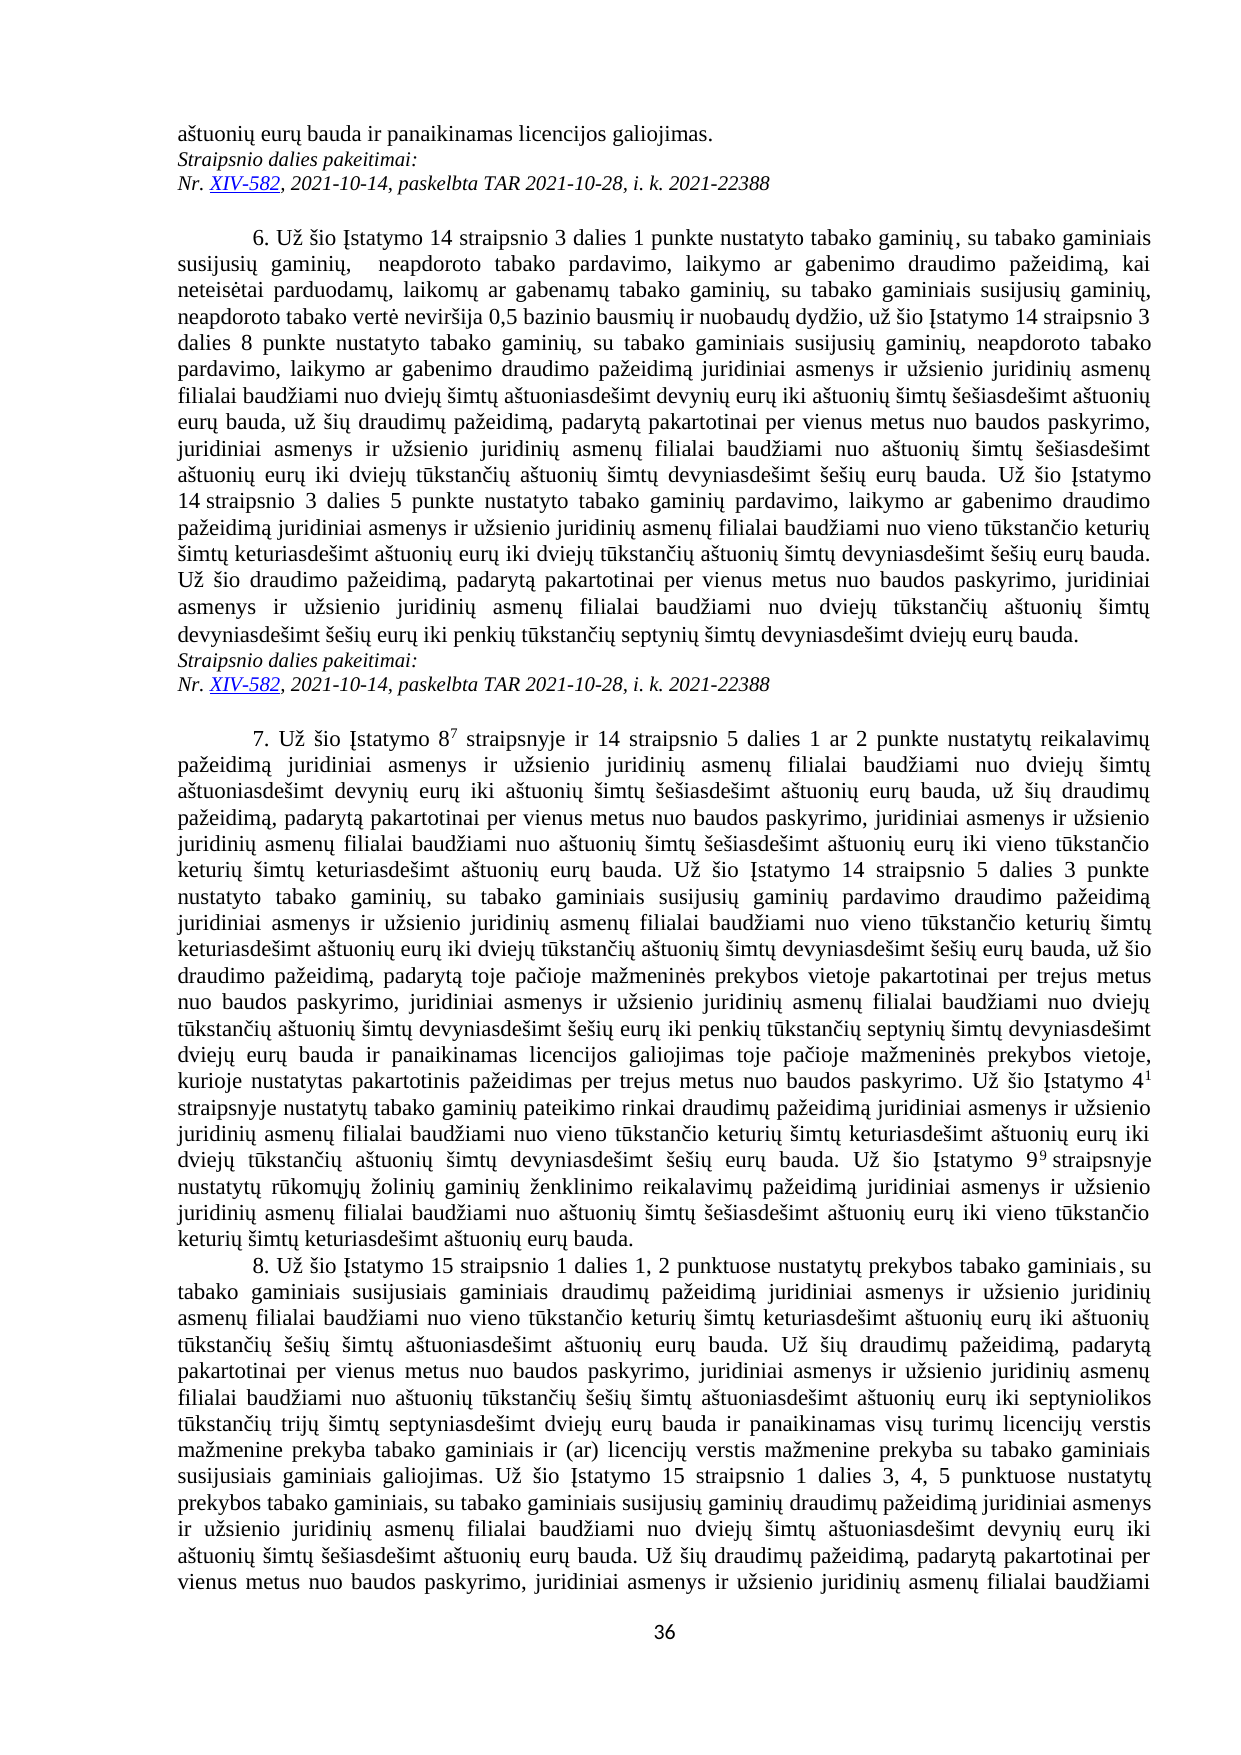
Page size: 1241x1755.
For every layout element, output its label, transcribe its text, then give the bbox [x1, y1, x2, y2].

text 7. Už šio Įstatymo 87 straipsnyje ir 14 straipsnio 5 dalies 1 ar 2 punkte nustatytų reikalavimų pažeidimą juridiniai asmenys ir užsienio juridinių asmenų filialai baudžiami nuo dviejų šimtų aštuoniasdešimt devynių eurų iki aštuonių šimtų šešiasdešimt aštuonių eurų bauda, už šių draudimų pažeidimą, padarytą pakartotinai per vienus metus nuo baudos paskyrimo, juridiniai asmenys ir užsienio juridinių asmenų filialai baudžiami nuo aštuonių šimtų šešiasdešimt aštuonių eurų iki vieno tūkstančio keturių šimtų keturiasdešimt aštuonių eurų bauda. Už šio Įstatymo 14 straipsnio 5 dalies 3 punkte nustatyto tabako gaminių, su tabako gaminiais susijusių gaminių pardavimo draudimo pažeidimą juridiniai asmenys ir užsienio juridinių asmenų filialai baudžiami nuo vieno tūkstančio keturių šimtų keturiasdešimt aštuonių eurų iki dviejų tūkstančių aštuonių šimtų devyniasdešimt šešių eurų bauda, už šio draudimo pažeidimą, padarytą toje pačioje mažmeninės prekybos vietoje pakartotinai per trejus metus nuo baudos paskyrimo, juridiniai asmenys ir užsienio juridinių asmenų filialai baudžiami nuo dviejų tūkstančių aštuonių šimtų devyniasdešimt šešių eurų iki penkių tūkstančių septynių šimtų devyniasdešimt dviejų eurų bauda ir panaikinamas licencijos galiojimas toje pačioje mažmeninės prekybos vietoje, kurioje nustatytas pakartotinis pažeidimas per trejus metus nuo baudos paskyrimo. Už šio Įstatymo 41 straipsnyje nustatytų tabako gaminių pateikimo rinkai draudimų pažeidimą juridiniai asmenys ir užsienio juridinių asmenų filialai baudžiami nuo vieno tūkstančio keturių šimtų keturiasdešimt aštuonių eurų iki dviejų tūkstančių aštuonių šimtų devyniasdešimt šešių eurų bauda. Už šio Įstatymo 99 straipsnyje nustatytų rūkomųjų žolinių gaminių ženklinimo reikalavimų pažeidimą juridiniai asmenys ir užsienio juridinių asmenų filialai baudžiami nuo aštuonių šimtų šešiasdešimt aštuonių eurų iki vieno tūkstančio keturių šimtų keturiasdešimt aštuonių eurų bauda. [177, 725, 1152, 1252]
text 6. Už šio Įstatymo 14 straipsnio 3 dalies 1 punkte nustatyto tabako gaminių, su tabako gaminiais susijusių gaminių, neapdoroto tabako pardavimo, laikymo ar gabenimo draudimo pažeidimą, kai neteisėtai parduodamų, laikomų ar gabenamų tabako gaminių, su tabako gaminiais susijusių gaminių, neapdoroto tabako vertė neviršija 0,5 bazinio bausmių ir nuobaudų dydžio, už šio Įstatymo 14 straipsnio 3 dalies 8 punkte nustatyto tabako gaminių, su tabako gaminiais susijusių gaminių, neapdoroto tabako pardavimo, laikymo ar gabenimo draudimo pažeidimą juridiniai asmenys ir užsienio juridinių asmenų filialai baudžiami nuo dviejų šimtų aštuoniasdešimt devynių eurų iki aštuonių šimtų šešiasdešimt aštuonių eurų bauda, už šių draudimų pažeidimą, padarytą pakartotinai per vienus metus nuo baudos paskyrimo, juridiniai asmenys ir užsienio juridinių asmenų filialai baudžiami nuo aštuonių šimtų šešiasdešimt aštuonių eurų iki dviejų tūkstančių aštuonių šimtų devyniasdešimt šešių eurų bauda. Už šio Įstatymo 14 straipsnio 3 dalies 5 punkte nustatyto tabako gaminių pardavimo, laikymo ar gabenimo draudimo pažeidimą juridiniai asmenys ir užsienio juridinių asmenų filialai baudžiami nuo vieno tūkstančio keturių šimtų keturiasdešimt aštuonių eurų iki dviejų tūkstančių aštuonių šimtų devyniasdešimt šešių eurų bauda. Už šio draudimo pažeidimą, padarytą pakartotinai per vienus metus nuo baudos paskyrimo, juridiniai asmenys ir užsienio juridinių asmenų filialai baudžiami nuo dviejų tūkstančių aštuonių šimtų devyniasdešimt šešių eurų iki penkių tūkstančių septynių šimtų devyniasdešimt dviejų eurų bauda. [177, 224, 1152, 648]
text Straipsnio dalies pakeitimai: [177, 147, 1152, 171]
text Nr. XIV-582, 2021-10-14, paskelbta TAR 2021-10-28, i. k. 2021-22388 [177, 171, 1152, 195]
text Nr. XIV-582, 2021-10-14, paskelbta TAR 2021-10-28, i. k. 2021-22388 [177, 672, 1152, 696]
text aštuonių eurų bauda ir panaikinamas licencijos galiojimas. [177, 118, 1152, 147]
text 8. Už šio Įstatymo 15 straipsnio 1 dalies 1, 2 punktuose nustatytų prekybos tabako gaminiais, su tabako gaminiais susijusiais gaminiais draudimų pažeidimą juridiniai asmenys ir užsienio juridinių asmenų filialai baudžiami nuo vieno tūkstančio keturių šimtų keturiasdešimt aštuonių eurų iki aštuonių tūkstančių šešių šimtų aštuoniasdešimt aštuonių eurų bauda. Už šių draudimų pažeidimą, padarytą pakartotinai per vienus metus nuo baudos paskyrimo, juridiniai asmenys ir užsienio juridinių asmenų filialai baudžiami nuo aštuonių tūkstančių šešių šimtų aštuoniasdešimt aštuonių eurų iki septyniolikos tūkstančių trijų šimtų septyniasdešimt dviejų eurų bauda ir panaikinamas visų turimų licencijų verstis mažmenine prekyba tabako gaminiais ir (ar) licencijų verstis mažmenine prekyba su tabako gaminiais susijusiais gaminiais galiojimas. Už šio Įstatymo 15 straipsnio 1 dalies 3, 4, 5 punktuose nustatytų prekybos tabako gaminiais, su tabako gaminiais susijusių gaminių draudimų pažeidimą juridiniai asmenys ir užsienio juridinių asmenų filialai baudžiami nuo dviejų šimtų aštuoniasdešimt devynių eurų iki aštuonių šimtų šešiasdešimt aštuonių eurų bauda. Už šių draudimų pažeidimą, padarytą pakartotinai per vienus metus nuo baudos paskyrimo, juridiniai asmenys ir užsienio juridinių asmenų filialai baudžiami [177, 1252, 1152, 1594]
text Straipsnio dalies pakeitimai: [177, 648, 1152, 672]
